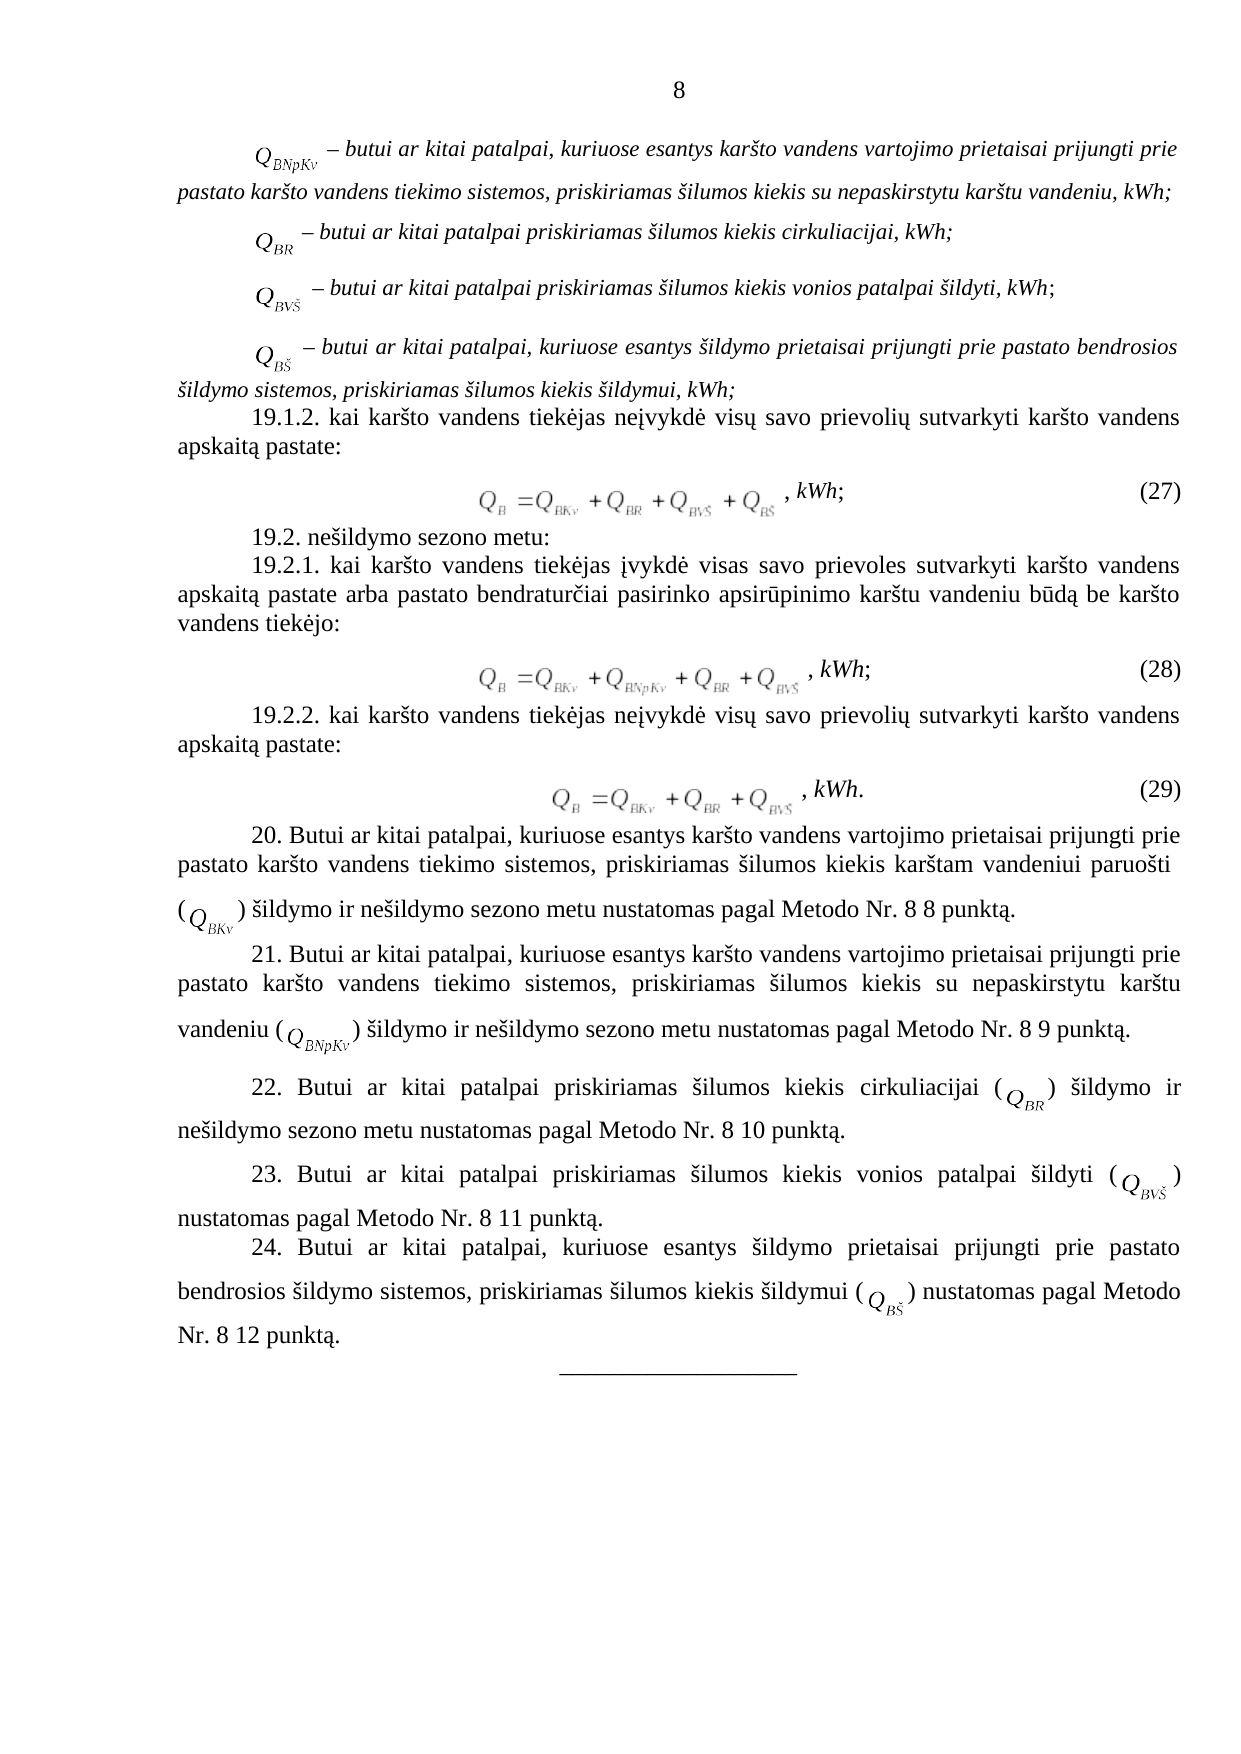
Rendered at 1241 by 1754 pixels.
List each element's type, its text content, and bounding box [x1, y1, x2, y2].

text , kWh; (28) [177, 637, 1181, 700]
text 23. Butui ar kitai patalpai priskiriamas šilumos kiekis vonios patalpai šildyti () nustatomas pagal Metodo Nr. 8 11 punktą. [177, 1143, 1181, 1232]
text 24. Butui ar kitai patalpai, kuriuose esantys šildymo prietaisai prijungti prie pastato bendrosios šildymo sistemos, priskiriamas šilumos kiekis šildymui () nustatomas pagal Metodo Nr. 8 12 punktą. [177, 1232, 1181, 1349]
text 19.2.1. kai karšto vandens tiekėjas įvykdė visas savo prievoles sutvarkyti karšto vandens apskaitą pastate arba pastato bendraturčiai pasirinko apsirūpinimo karštu vandeniu būdą be karšto vandens tiekėjo: [177, 551, 1181, 637]
text 20. Butui ar kitai patalpai, kuriuose esantys karšto vandens vartojimo prietaisai prijungti prie pastato karšto vandens tiekimo sistemos, priskiriamas šilumos kiekis karštam vandeniui paruošti () šildymo ir nešildymo sezono metu nustatomas pagal Metodo Nr. 8 8 punktą. [177, 820, 1181, 939]
text , kWh. (29) [177, 758, 1181, 820]
text 22. Butui ar kitai patalpai priskiriamas šilumos kiekis cirkuliacijai () šildymo ir nešildymo sezono metu nustatomas pagal Metodo Nr. 8 10 punktą. [177, 1059, 1181, 1143]
text 19.2. nešildymo sezono metu: [177, 522, 1181, 551]
text ___________________ [177, 1349, 1181, 1378]
text – butui ar kitai patalpai priskiriamas šilumos kiekis cirkuliacijai, kWh; [177, 204, 1181, 258]
text – butui ar kitai patalpai, kuriuose esantys karšto vandens vartojimo prietaisai prijungti prie pastato karšto vandens tiekimo sistemos, priskiriamas šilumos kiekis su nepaskirstytu karštu vandeniu, kWh; [177, 118, 1181, 204]
text 19.1.2. kai karšto vandens tiekėjas neįvykdė visų savo prievolių sutvarkyti karšto vandens apskaitą pastate: [177, 402, 1181, 460]
text 19.2.2. kai karšto vandens tiekėjas neįvykdė visų savo prievolių sutvarkyti karšto vandens apskaitą pastate: [177, 700, 1181, 758]
text – butui ar kitai patalpai priskiriamas šilumos kiekis vonios patalpai šildyti, kWh; [177, 258, 1181, 316]
text 21. Butui ar kitai patalpai, kuriuose esantys karšto vandens vartojimo prietaisai prijungti prie pastato karšto vandens tiekimo sistemos, priskiriamas šilumos kiekis su nepaskirstytu karštu vandeniu () šildymo ir nešildymo sezono metu nustatomas pagal Metodo Nr. 8 9 punktą. [177, 939, 1181, 1059]
text – butui ar kitai patalpai, kuriuose esantys šildymo prietaisai prijungti prie pastato bendrosios šildymo sistemos, priskiriamas šilumos kiekis šildymui, kWh; [177, 316, 1181, 402]
text , kWh; (27) [177, 460, 1181, 522]
